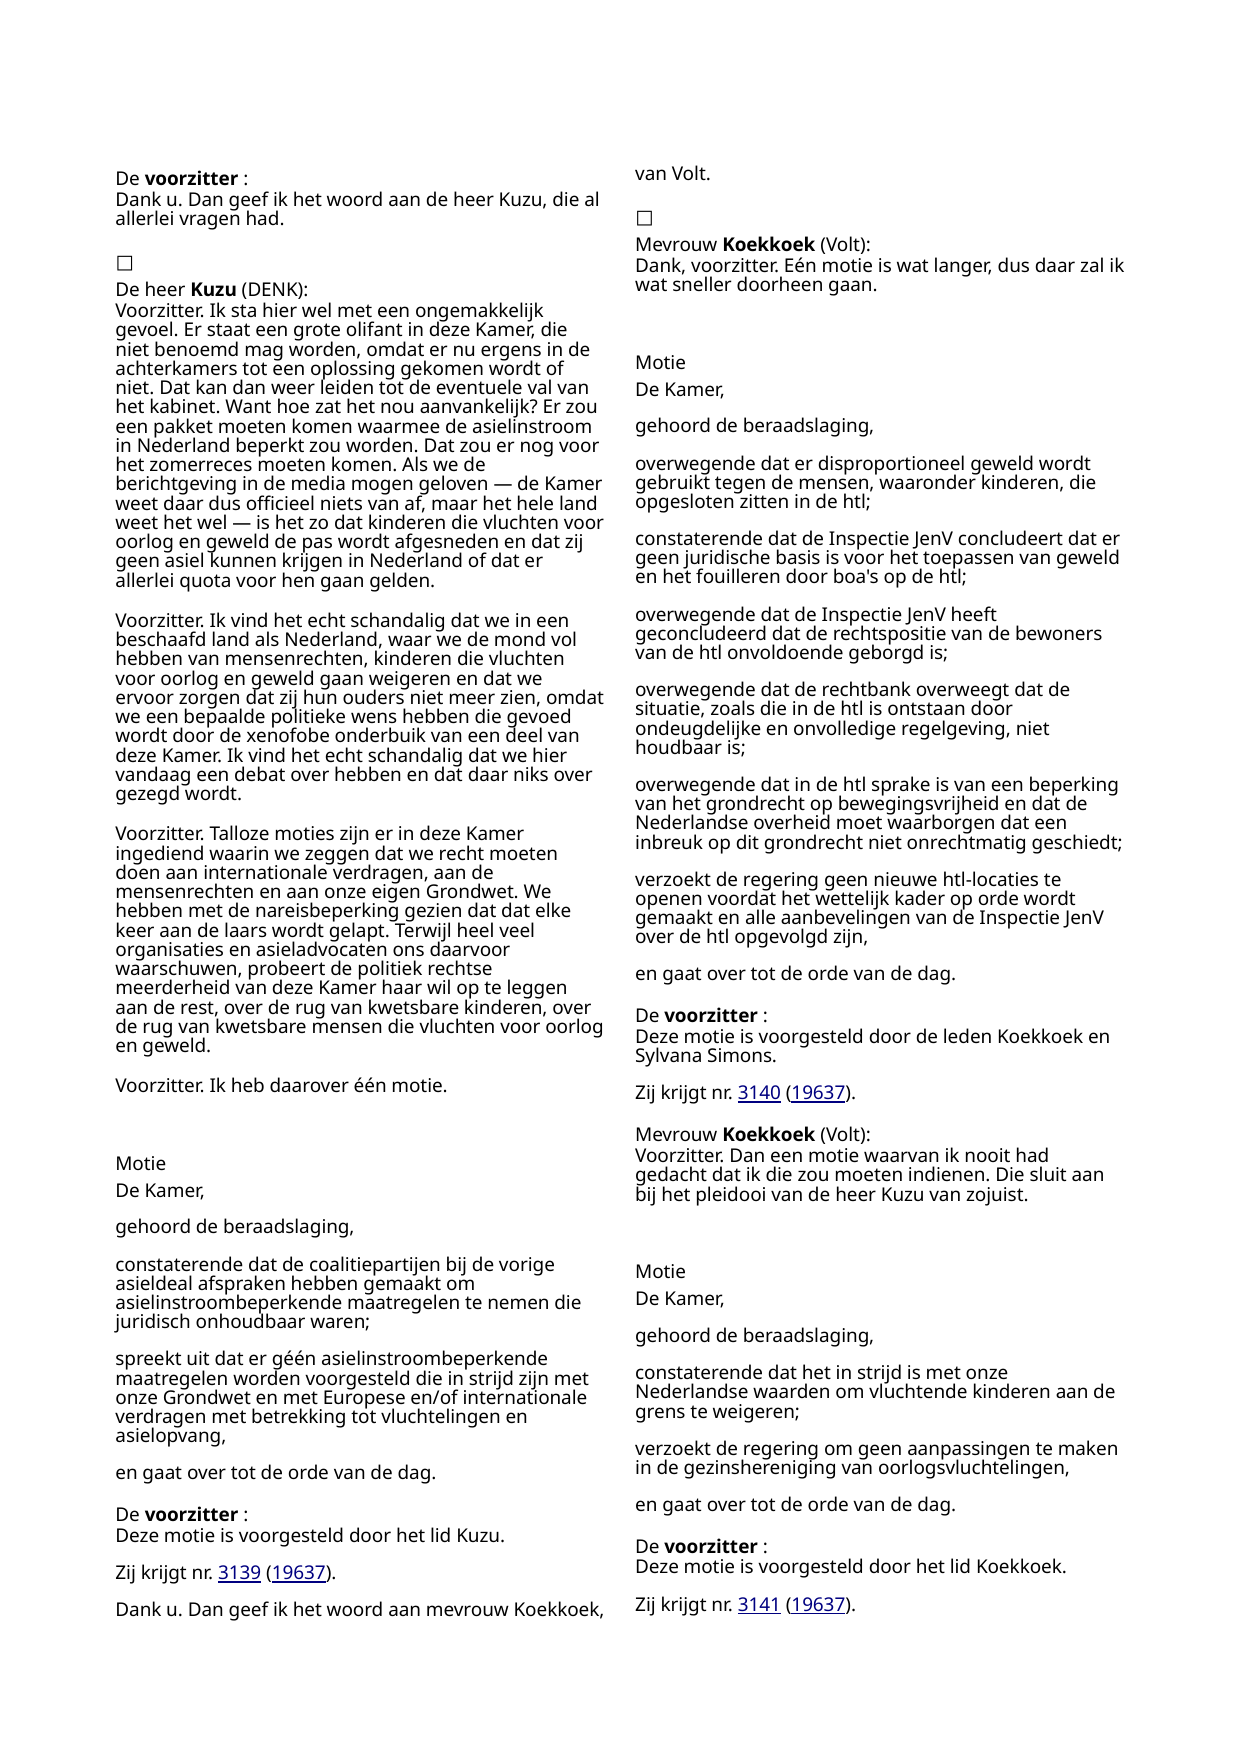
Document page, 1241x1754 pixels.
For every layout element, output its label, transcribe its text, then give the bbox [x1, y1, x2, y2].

text Motie [115, 1150, 605, 1176]
text gehoord de beraadslaging, [115, 1218, 605, 1238]
text ⬜ [115, 251, 605, 276]
text Zij krijgt nr. 3140 (19637). [635, 1084, 1125, 1104]
text De Kamer, [635, 1290, 1125, 1309]
text en gaat over tot de orde van de dag. [115, 1464, 605, 1484]
text Voorzitter. Ik vind het echt schandalig dat we in een beschaafd land als Nederland, waar we de mond vol hebben van mensenrechten, kinderen die vluchten voor oorlog en geweld gaan weigeren en dat we ervoor zorgen dat zij hun ouders niet meer zien, omdat we een bepaalde politieke wens hebben die gevoed wordt door de xenofobe onderbuik van een deel van deze Kamer. Ik vind het echt schandalig dat we hier vandaag een debat over hebben en dat daar niks over gezegd wordt. [115, 612, 605, 804]
text overwegende dat de Inspectie JenV heeft geconcludeerd dat de rechtspositie van de bewoners van de htl onvoldoende geborgd is; [635, 606, 1125, 663]
text De Kamer, [115, 1182, 605, 1201]
text constaterende dat de Inspectie JenV concludeert dat er geen juridische basis is voor het toepassen van geweld en het fouilleren door boa's op de htl; [635, 530, 1125, 588]
text verzoekt de regering geen nieuwe htl-locaties te openen voordat het wettelijk kader op orde wordt gemaakt en alle aanbevelingen van de Inspectie JenV over de htl opgevolgd zijn, [635, 871, 1125, 948]
text Motie [635, 1258, 1125, 1284]
text Mevrouw Koekkoek (Volt): [635, 231, 1125, 257]
text verzoekt de regering om geen aanpassingen te maken in de gezinshereniging van oorlogsvluchtelingen, [635, 1439, 1125, 1478]
text Deze motie is voorgesteld door het lid Koekkoek. [635, 1558, 1125, 1578]
text Zij krijgt nr. 3141 (19637). [635, 1596, 1125, 1615]
text De heer Kuzu (DENK): [115, 276, 605, 302]
text Deze motie is voorgesteld door het lid Kuzu. [115, 1527, 605, 1546]
text Voorzitter. Dan een motie waarvan ik nooit had gedacht dat ik die zou moeten indienen. Die sluit aan bij het pleidooi van de heer Kuzu van zojuist. [635, 1147, 1125, 1205]
text gehoord de beraadslaging, [635, 417, 1125, 437]
text Voorzitter. Talloze moties zijn er in deze Kamer ingediend waarin we zeggen dat we recht moeten doen aan internationale verdragen, aan de mensenrechten en aan onze eigen Grondwet. We hebben met de nareisbeperking gezien dat dat elke keer aan de laars wordt gelapt. Terwijl heel veel organisaties en asieladvocaten ons daarvoor waarschuwen, probeert de politiek rechtse meerderheid van deze Kamer haar wil op te leggen aan de rest, over de rug van kwetsbare kinderen, over de rug van kwetsbare mensen die vluchten voor oorlog en geweld. [115, 825, 605, 1056]
text Dank u. Dan geef ik het woord aan mevrouw Koekkoek, [115, 1601, 605, 1620]
text Voorzitter. Ik sta hier wel met een ongemakkelijk gevoel. Er staat een grote olifant in deze Kamer, die niet benoemd mag worden, omdat er nu ergens in de achterkamers tot een oplossing gekomen wordt of niet. Dat kan dan weer leiden tot de eventuele val van het kabinet. Want hoe zat het nou aanvankelijk? Er zou een pakket moeten komen waarmee de asielinstroom in Nederland beperkt zou worden. Dat zou er nog voor het zomerreces moeten komen. Als we de berichtgeving in de media mogen geloven — de Kamer weet daar dus officieel niets van af, maar het hele land weet het wel — is het zo dat kinderen die vluchten voor oorlog en geweld de pas wordt afgesneden en dat zij geen asiel kunnen krijgen in Nederland of dat er allerlei quota voor hen gaan gelden. [115, 302, 605, 591]
text Mevrouw Koekkoek (Volt): [635, 1121, 1125, 1147]
text De voorzitter : [115, 165, 605, 191]
text De Kamer, [635, 381, 1125, 400]
text Dank u. Dan geef ik het woord aan de heer Kuzu, die al allerlei vragen had. [115, 191, 605, 230]
text van Volt. [635, 165, 1125, 184]
text constaterende dat de coalitiepartijen bij de vorige asieldeal afspraken hebben gemaakt om asielinstroombeperkende maatregelen te nemen die juridisch onhoudbaar waren; [115, 1256, 605, 1333]
text De voorzitter : [635, 1533, 1125, 1558]
text Dank, voorzitter. Eén motie is wat langer, dus daar zal ik wat sneller doorheen gaan. [635, 257, 1125, 295]
text spreekt uit dat er géén asielinstroombeperkende maatregelen worden voorgesteld die in strijd zijn met onze Grondwet en met Europese en/of internationale verdragen met betrekking tot vluchtelingen en asielopvang, [115, 1350, 605, 1447]
text overwegende dat in de htl sprake is van een beperking van het grondrecht op bewegingsvrijheid en dat de Nederlandse overheid moet waarborgen dat een inbreuk op dit grondrecht niet onrechtmatig geschiedt; [635, 776, 1125, 853]
text Voorzitter. Ik heb daarover één motie. [115, 1077, 605, 1096]
text ⬜ [635, 205, 1125, 231]
text Zij krijgt nr. 3139 (19637). [115, 1564, 605, 1583]
text De voorzitter : [115, 1501, 605, 1527]
text en gaat over tot de orde van de dag. [635, 965, 1125, 985]
text constaterende dat het in strijd is met onze Nederlandse waarden om vluchtende kinderen aan de grens te weigeren; [635, 1364, 1125, 1422]
text De voorzitter : [635, 1002, 1125, 1028]
text gehoord de beraadslaging, [635, 1327, 1125, 1346]
text en gaat over tot de orde van de dag. [635, 1496, 1125, 1515]
text Motie [635, 349, 1125, 374]
text Deze motie is voorgesteld door de leden Koekkoek en Sylvana Simons. [635, 1028, 1125, 1067]
text overwegende dat er disproportioneel geweld wordt gebruikt tegen de mensen, waaronder kinderen, die opgesloten zitten in de htl; [635, 454, 1125, 512]
text overwegende dat de rechtbank overweegt dat de situatie, zoals die in de htl is ontstaan door ondeugdelijke en onvolledige regelgeving, niet houdbaar is; [635, 681, 1125, 758]
